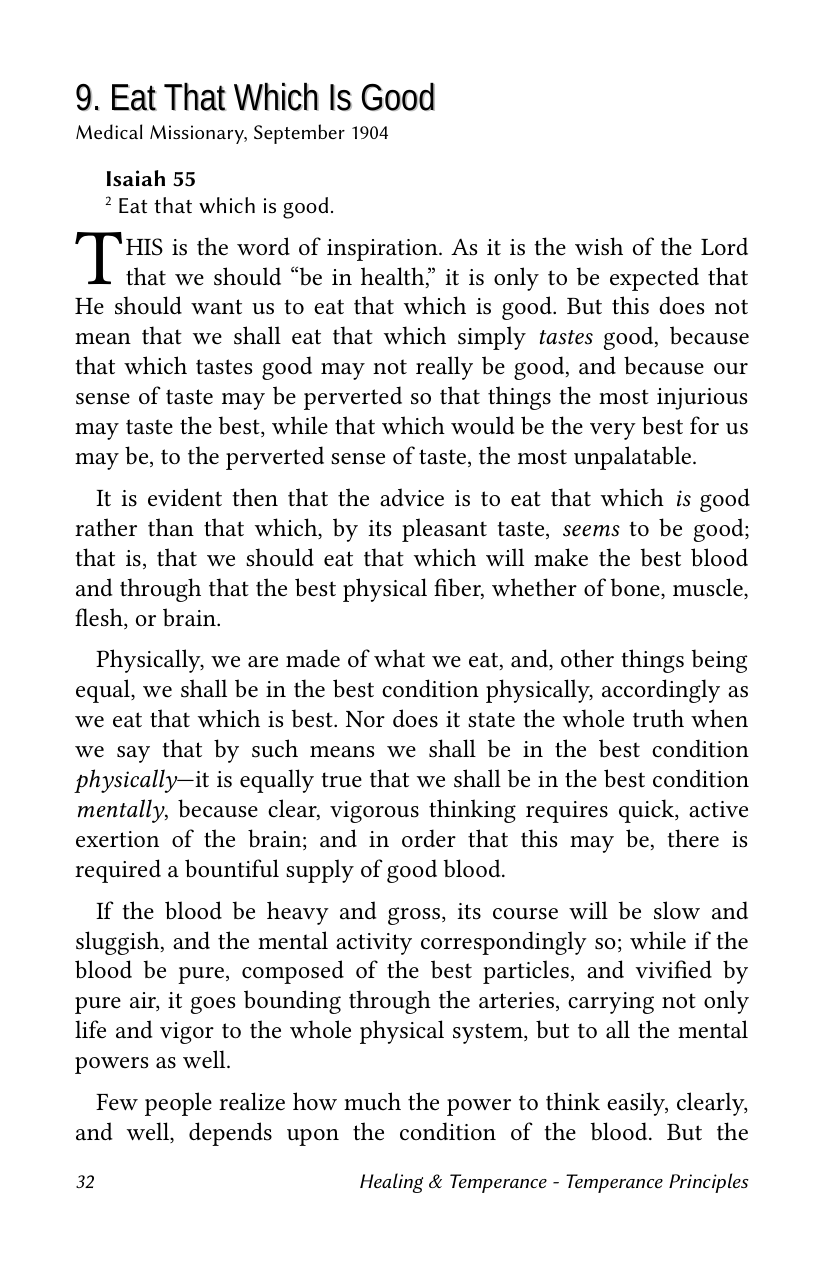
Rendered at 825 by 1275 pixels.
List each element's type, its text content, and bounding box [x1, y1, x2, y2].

text Isaiah 55 [105, 166, 750, 192]
text Medical Missionary, September 1904 [75, 121, 750, 145]
text Few people realize how much the power to think easily, clearly, and well, depends upon the condition of the blood. But the [75, 1088, 750, 1147]
text 2 Eat that which is good. [105, 193, 720, 219]
text It is evident then that the advice is to eat that which is good rather than that which, by its pleasant taste, seems to be good; that is, that we should eat that which will make the best blood and through that the best physical fiber, whether of bone, muscle, flesh, or brain. [75, 484, 750, 632]
title Eat That Which Is Good [75, 75, 750, 118]
text Physically, we are made of what we eat, and, other things being equal, we shall be in the best condition physically, accordingly as we eat that which is best. Nor does it state the whole truth when we say that by such means we shall be in the best condition physically—it is equally true that we shall be in the best condition mentally, because clear, vigorous thinking requires quick, active exertion of the brain; and in order that this may be, there is required a bountiful supply of good blood. [75, 646, 750, 883]
text THIS is the word of inspiration. As it is the wish of the Lord that we should “be in health,” it is only to be expected that He should want us to eat that which is good. But this does not mean that we shall eat that which simply tastes good, because that which tastes good may not really be good, and because our sense of taste may be perverted so that things the most injurious may taste the best, while that which would be the very best for us may be, to the perverted sense of taste, the most unpalatable. [75, 233, 750, 471]
text If the blood be heavy and gross, its course will be slow and sluggish, and the mental activity correspondingly so; while if the blood be pure, composed of the best particles, and vivified by pure air, it goes bounding through the arteries, carrying not only life and vigor to the whole physical system, but to all the mental powers as well. [75, 897, 750, 1075]
